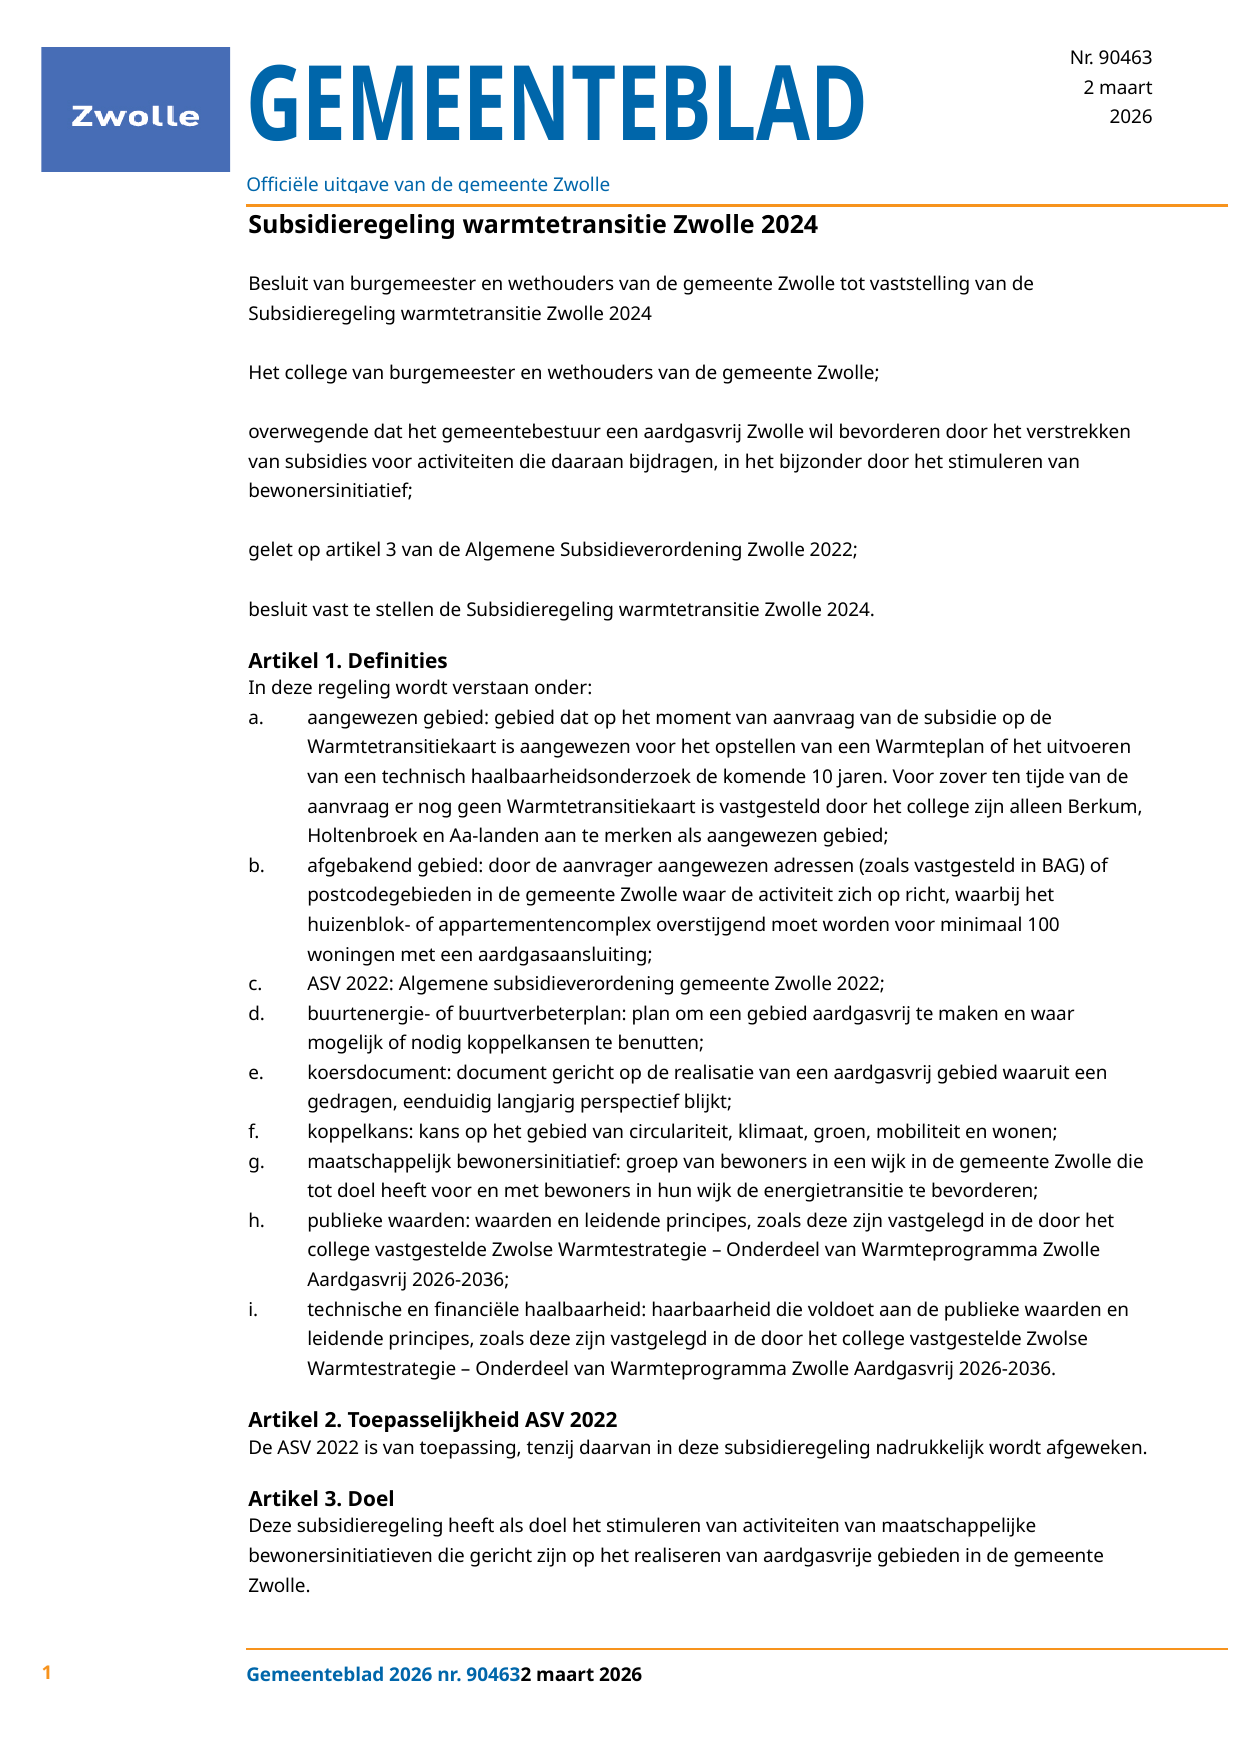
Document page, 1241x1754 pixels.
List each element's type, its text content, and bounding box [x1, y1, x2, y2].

list aangewezen gebied: gebied dat op het moment van aanvraag van de subsidie op de Warmtetransitiekaart is aangewezen voor het opstellen van een Warmteplan of het uitvoeren van een technisch haalbaarheidsonderzoek de komende 10 jaren. Voor zover ten tijde van de aanvraag er nog geen Warmtetransitiekaart is vastgesteld door het college zijn alleen Berkum, Holtenbroek en Aa-landen aan te merken als aangewezen gebied; [248, 704, 1152, 848]
text Deze subsidieregeling heeft als doel het stimuleren van activiteiten van maatschappelijke bewonersinitiatieven die gericht zijn op het realiseren van aardgasvrije gebieden in de gemeente Zwolle. [248, 1513, 1152, 1598]
list technische en financiële haalbaarheid: haarbaarheid die voldoet aan de publieke waarden en leidende principes, zoals deze zijn vastgelegd in de door het college vastgestelde Zwolse Warmtestrategie – Onderdeel van Warmteprogramma Zwolle Aardgasvrij 2026-2036. [248, 1296, 1152, 1381]
text Artikel 3. Doel [248, 1484, 1152, 1513]
text Artikel 1. Definities [248, 646, 1152, 674]
text Besluit van burgemeester en wethouders van de gemeente Zwolle tot vaststelling van de Subsidieregeling warmtetransitie Zwolle 2024 [248, 270, 1152, 326]
list publieke waarden: waarden en leidende principes, zoals deze zijn vastgelegd in de door het college vastgestelde Zwolse Warmtestrategie – Onderdeel van Warmteprogramma Zwolle Aardgasvrij 2026-2036; [248, 1207, 1152, 1292]
list ASV 2022: Algemene subsidieverordening gemeente Zwolle 2022; [248, 970, 1152, 996]
list koersdocument: document gericht op de realisatie van een aardgasvrij gebied waaruit een gedragen, eenduidig langjarig perspectief blijkt; [248, 1059, 1152, 1114]
text gelet op artikel 3 van de Algemene Subsidieverordening Zwolle 2022; [248, 537, 1152, 562]
text In deze regeling wordt verstaan onder: [248, 674, 1152, 700]
list koppelkans: kans op het gebied van circulariteit, klimaat, groen, mobiliteit en wonen; [248, 1118, 1152, 1144]
list maatschappelijk bewonersinitiatief: groep van bewoners in een wijk in de gemeente Zwolle die tot doel heeft voor en met bewoners in hun wijk de energietransitie te bevorderen; [248, 1148, 1152, 1203]
list buurtenergie- of buurtverbeterplan: plan om een gebied aardgasvrij te maken en waar mogelijk of nodig koppelkansen te benutten; [248, 1000, 1152, 1055]
picture [41, 47, 231, 172]
text Subsidieregeling warmtetransitie Zwolle 2024 [248, 207, 1152, 241]
text besluit vast te stellen de Subsidieregeling warmtetransitie Zwolle 2024. [248, 596, 1152, 621]
text overwegende dat het gemeentebestuur een aardgasvrij Zwolle wil bevorderen door het verstrekken van subsidies voor activiteiten die daaraan bijdragen, in het bijzonder door het stimuleren van bewonersinitiatief; [248, 418, 1152, 503]
text Artikel 2. Toepasselijkheid ASV 2022 [248, 1405, 1152, 1434]
text De ASV 2022 is van toepassing, tenzij daarvan in deze subsidieregeling nadrukkelijk wordt afgeweken. [248, 1434, 1152, 1459]
list afgebakend gebied: door de aanvrager aangewezen adressen (zoals vastgesteld in BAG) of postcodegebieden in de gemeente Zwolle waar de activiteit zich op richt, waarbij het huizenblok- of appartementencomplex overstijgend moet worden voor minimaal 100 woningen met een aardgasaansluiting; [248, 852, 1152, 967]
text Het college van burgemeester en wethouders van de gemeente Zwolle; [248, 359, 1152, 385]
